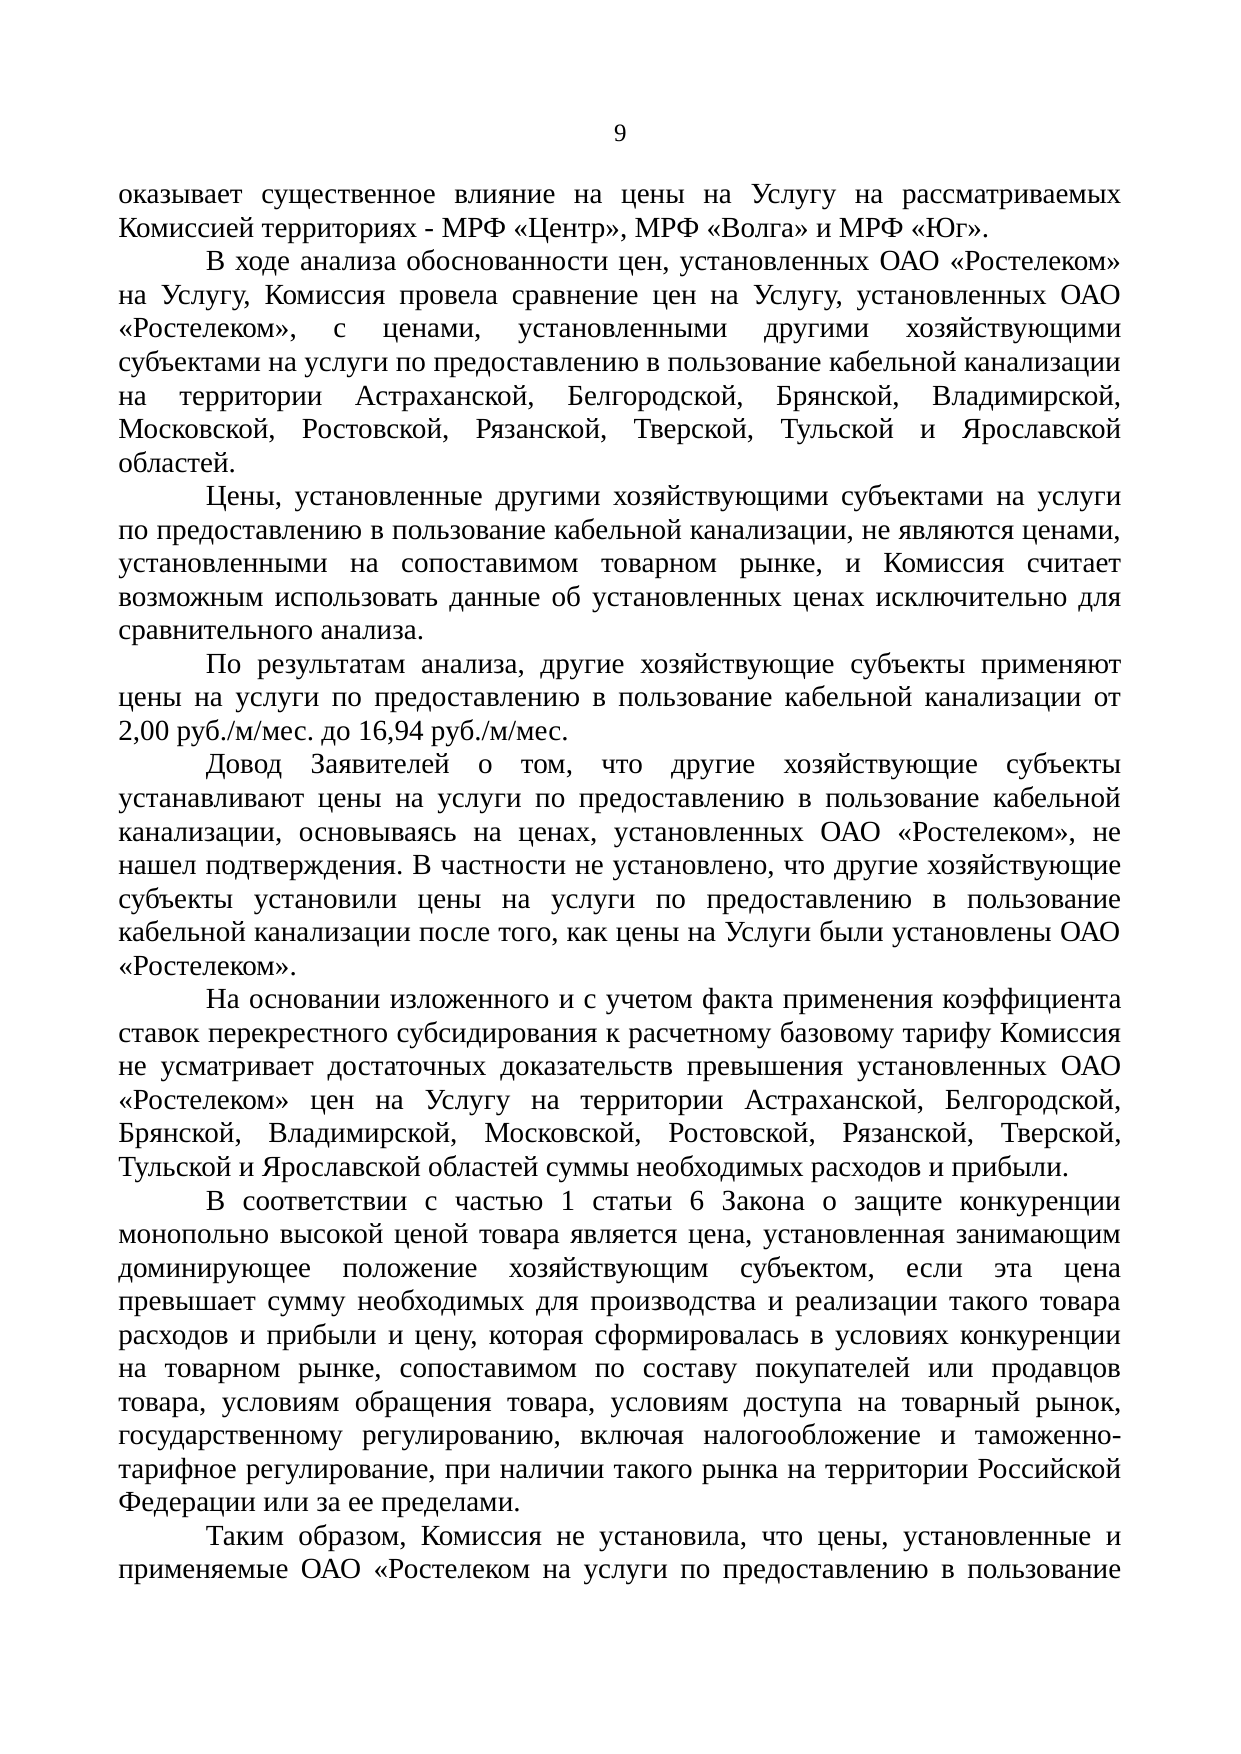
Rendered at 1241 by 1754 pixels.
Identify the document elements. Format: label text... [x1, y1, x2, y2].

text На основании изложенного и с учетом факта применения коэффициента ставок перекрестного субсидирования к расчетному базовому тарифу Комиссия не усматривает достаточных доказательств превышения установленных ОАО «Ростелеком» цен на Услугу на территории Астраханской, Белгородской, Брянской, Владимирской, Московской, Ростовской, Рязанской, Тверской, Тульской и Ярославской областей суммы необходимых расходов и прибыли. [118, 981, 1122, 1183]
text оказывает существенное влияние на цены на Услугу на рассматриваемых Комиссией территориях - МРФ «Центр», МРФ «Волга» и МРФ «Юг». [118, 176, 1122, 243]
text В ходе анализа обоснованности цен, установленных ОАО «Ростелеком» на Услугу, Комиссия провела сравнение цен на Услугу, установленных ОАО «Ростелеком», с ценами, установленными другими хозяйствующими субъектами на услуги по предоставлению в пользование кабельной канализации на территории Астраханской, Белгородской, Брянской, Владимирской, Московской, Ростовской, Рязанской, Тверской, Тульской и Ярославской областей. [118, 243, 1122, 478]
text В соответствии с частью 1 статьи 6 Закона о защите конкуренции монопольно высокой ценой товара является цена, установленная занимающим доминирующее положение хозяйствующим субъектом, если эта цена превышает сумму необходимых для производства и реализации такого товара расходов и прибыли и цену, которая сформировалась в условиях конкуренции на товарном рынке, сопоставимом по составу покупателей или продавцов товара, условиям обращения товара, условиям доступа на товарный рынок, государственному регулированию, включая налогообложение и таможенно-тарифное регулирование, при наличии такого рынка на территории Российской Федерации или за ее пределами. [118, 1183, 1122, 1518]
text Цены, установленные другими хозяйствующими субъектами на услуги по предоставлению в пользование кабельной канализации, не являются ценами, установленными на сопоставимом товарном рынке, и Комиссия считает возможным использовать данные об установленных ценах исключительно для сравнительного анализа. [118, 478, 1122, 646]
text Довод Заявителей о том, что другие хозяйствующие субъекты устанавливают цены на услуги по предоставлению в пользование кабельной канализации, основываясь на ценах, установленных ОАО «Ростелеком», не нашел подтверждения. В частности не установлено, что другие хозяйствующие субъекты установили цены на услуги по предоставлению в пользование кабельной канализации после того, как цены на Услуги были установлены ОАО «Ростелеком». [118, 747, 1122, 981]
text По результатам анализа, другие хозяйствующие субъекты применяют цены на услуги по предоставлению в пользование кабельной канализации от 2,00 руб./м/мес. до 16,94 руб./м/мес. [118, 646, 1122, 747]
text Таким образом, Комиссия не установила, что цены, установленные и применяемые ОАО «Ростелеком на услуги по предоставлению в пользование [118, 1518, 1122, 1585]
